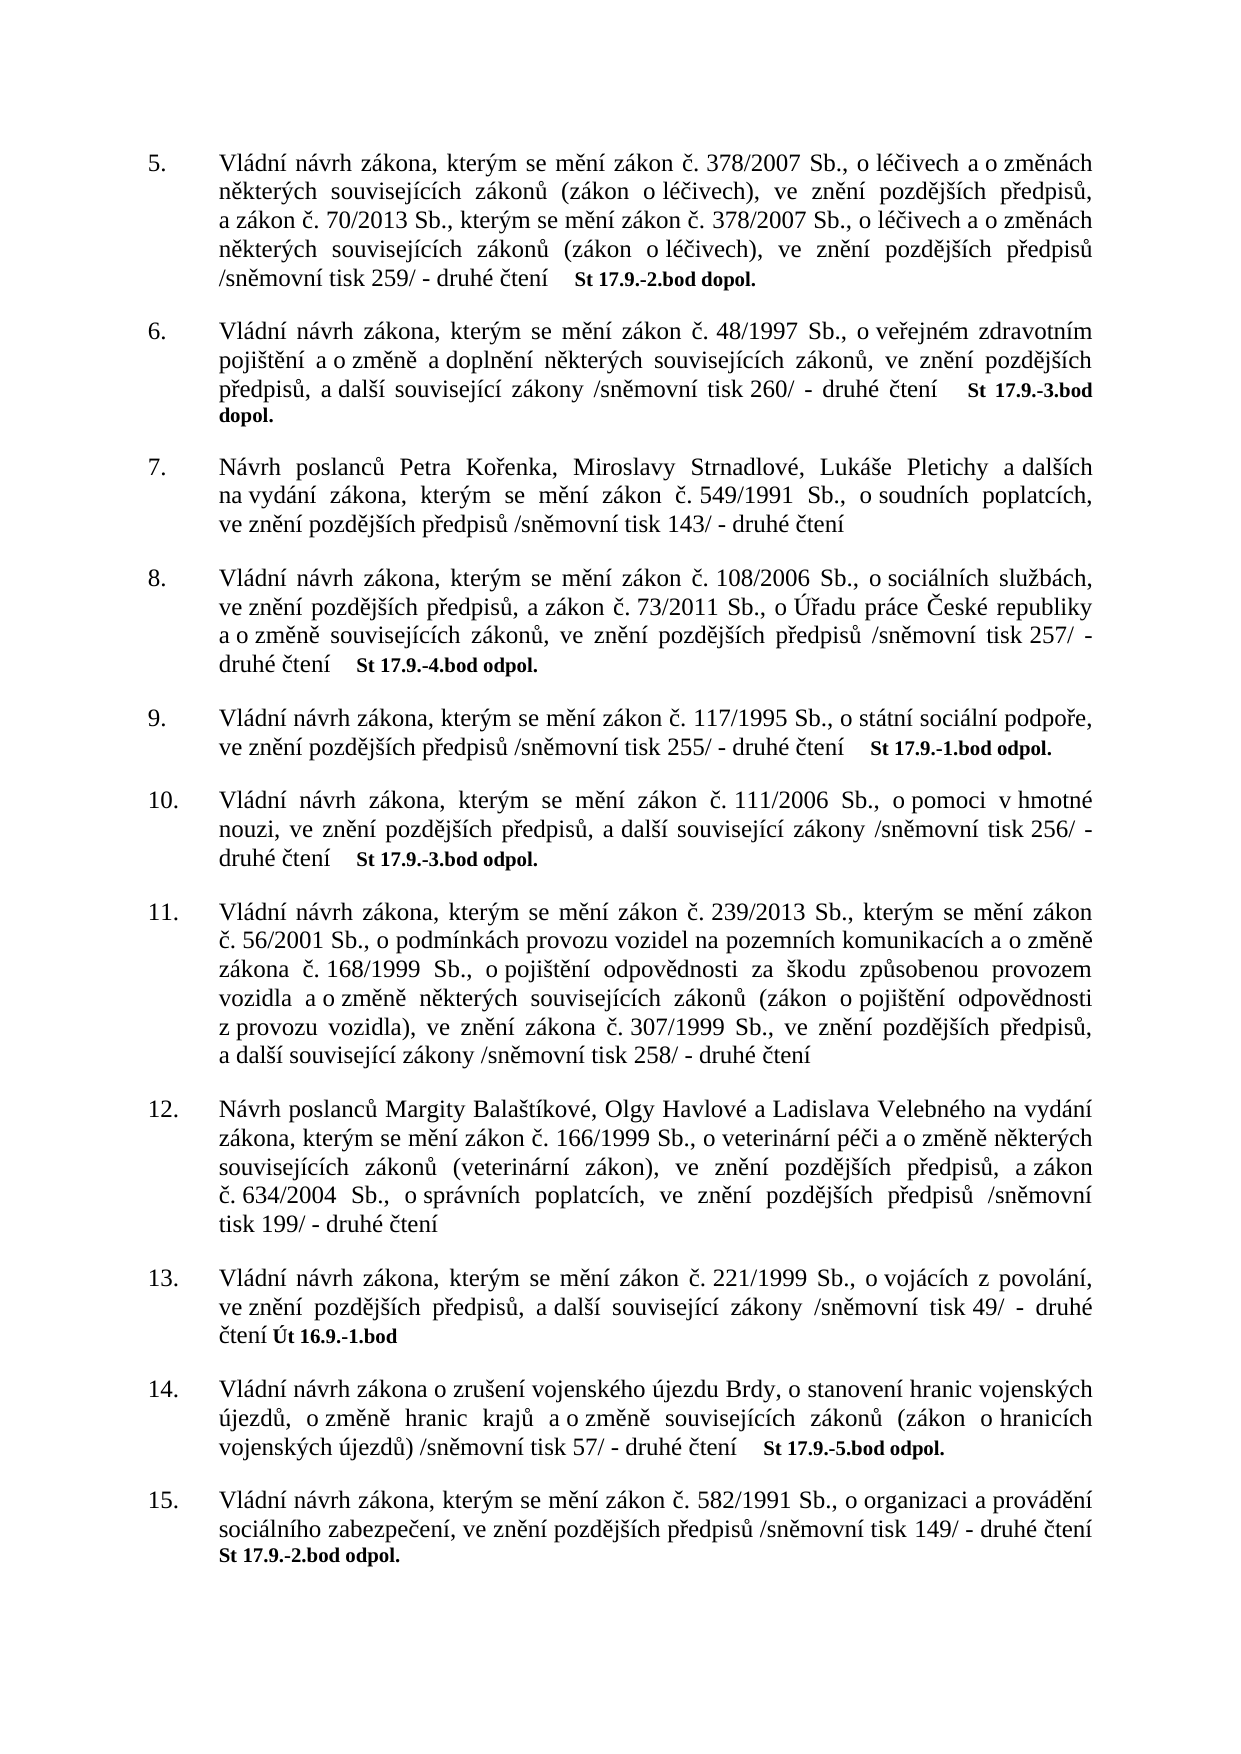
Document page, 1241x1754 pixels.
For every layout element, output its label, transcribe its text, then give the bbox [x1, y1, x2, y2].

text 7. Návrh poslanců Petra Kořenka, Miroslavy Strnadlové, Lukáše Pletichy a dalších na vydání zákona, kterým se mění zákon č. 549/1991 Sb., o soudních poplatcích, ve znění pozdějších předpisů /sněmovní tisk 143/ - druhé čtení [148, 452, 1093, 538]
text 13. Vládní návrh zákona, kterým se mění zákon č. 221/1999 Sb., o vojácích z povolání, ve znění pozdějších předpisů, a další související zákony /sněmovní tisk 49/ - druhé čtení Út 16.9.-1.bod [148, 1263, 1093, 1349]
text 15. Vládní návrh zákona, kterým se mění zákon č. 582/1991 Sb., o organizaci a provádění sociálního zabezpečení, ve znění pozdějších předpisů /sněmovní tisk 149/ - druhé čtení St 17.9.-2.bod odpol. [148, 1485, 1093, 1567]
text 8. Vládní návrh zákona, kterým se mění zákon č. 108/2006 Sb., o sociálních službách, ve znění pozdějších předpisů, a zákon č. 73/2011 Sb., o Úřadu práce České republiky a o změně souvisejících zákonů, ve znění pozdějších předpisů /sněmovní tisk 257/ - druhé čtení St 17.9.-4.bod odpol. [148, 563, 1093, 678]
text 6. Vládní návrh zákona, kterým se mění zákon č. 48/1997 Sb., o veřejném zdravotním pojištění a o změně a doplnění některých souvisejících zákonů, ve znění pozdějších předpisů, a další související zákony /sněmovní tisk 260/ - druhé čtení St 17.9.-3.bod dopol. [148, 316, 1093, 427]
text 5. Vládní návrh zákona, kterým se mění zákon č. 378/2007 Sb., o léčivech a o změnách některých souvisejících zákonů (zákon o léčivech), ve znění pozdějších předpisů, a zákon č. 70/2013 Sb., kterým se mění zákon č. 378/2007 Sb., o léčivech a o změnách některých souvisejících zákonů (zákon o léčivech), ve znění pozdějších předpisů /sněmovní tisk 259/ - druhé čtení St 17.9.-2.bod dopol. [148, 148, 1093, 291]
text 12. Návrh poslanců Margity Balaštíkové, Olgy Havlové a Ladislava Velebného na vydání zákona, kterým se mění zákon č. 166/1999 Sb., o veterinární péči a o změně některých souvisejících zákonů (veterinární zákon), ve znění pozdějších předpisů, a zákon č. 634/2004 Sb., o správních poplatcích, ve znění pozdějších předpisů /sněmovní tisk 199/ - druhé čtení [148, 1094, 1093, 1238]
text 9. Vládní návrh zákona, kterým se mění zákon č. 117/1995 Sb., o státní sociální podpoře, ve znění pozdějších předpisů /sněmovní tisk 255/ - druhé čtení St 17.9.-1.bod odpol. [148, 703, 1093, 760]
text 11. Vládní návrh zákona, kterým se mění zákon č. 239/2013 Sb., kterým se mění zákon č. 56/2001 Sb., o podmínkách provozu vozidel na pozemních komunikacích a o změně zákona č. 168/1999 Sb., o pojištění odpovědnosti za škodu způsobenou provozem vozidla a o změně některých souvisejících zákonů (zákon o pojištění odpovědnosti z provozu vozidla), ve znění zákona č. 307/1999 Sb., ve znění pozdějších předpisů, a další související zákony /sněmovní tisk 258/ - druhé čtení [148, 897, 1093, 1069]
text 14. Vládní návrh zákona o zrušení vojenského újezdu Brdy, o stanovení hranic vojenských újezdů, o změně hranic krajů a o změně souvisejících zákonů (zákon o hranicích vojenských újezdů) /sněmovní tisk 57/ - druhé čtení St 17.9.-5.bod odpol. [148, 1374, 1093, 1460]
text 10. Vládní návrh zákona, kterým se mění zákon č. 111/2006 Sb., o pomoci v hmotné nouzi, ve znění pozdějších předpisů, a další související zákony /sněmovní tisk 256/ - druhé čtení St 17.9.-3.bod odpol. [148, 785, 1093, 872]
